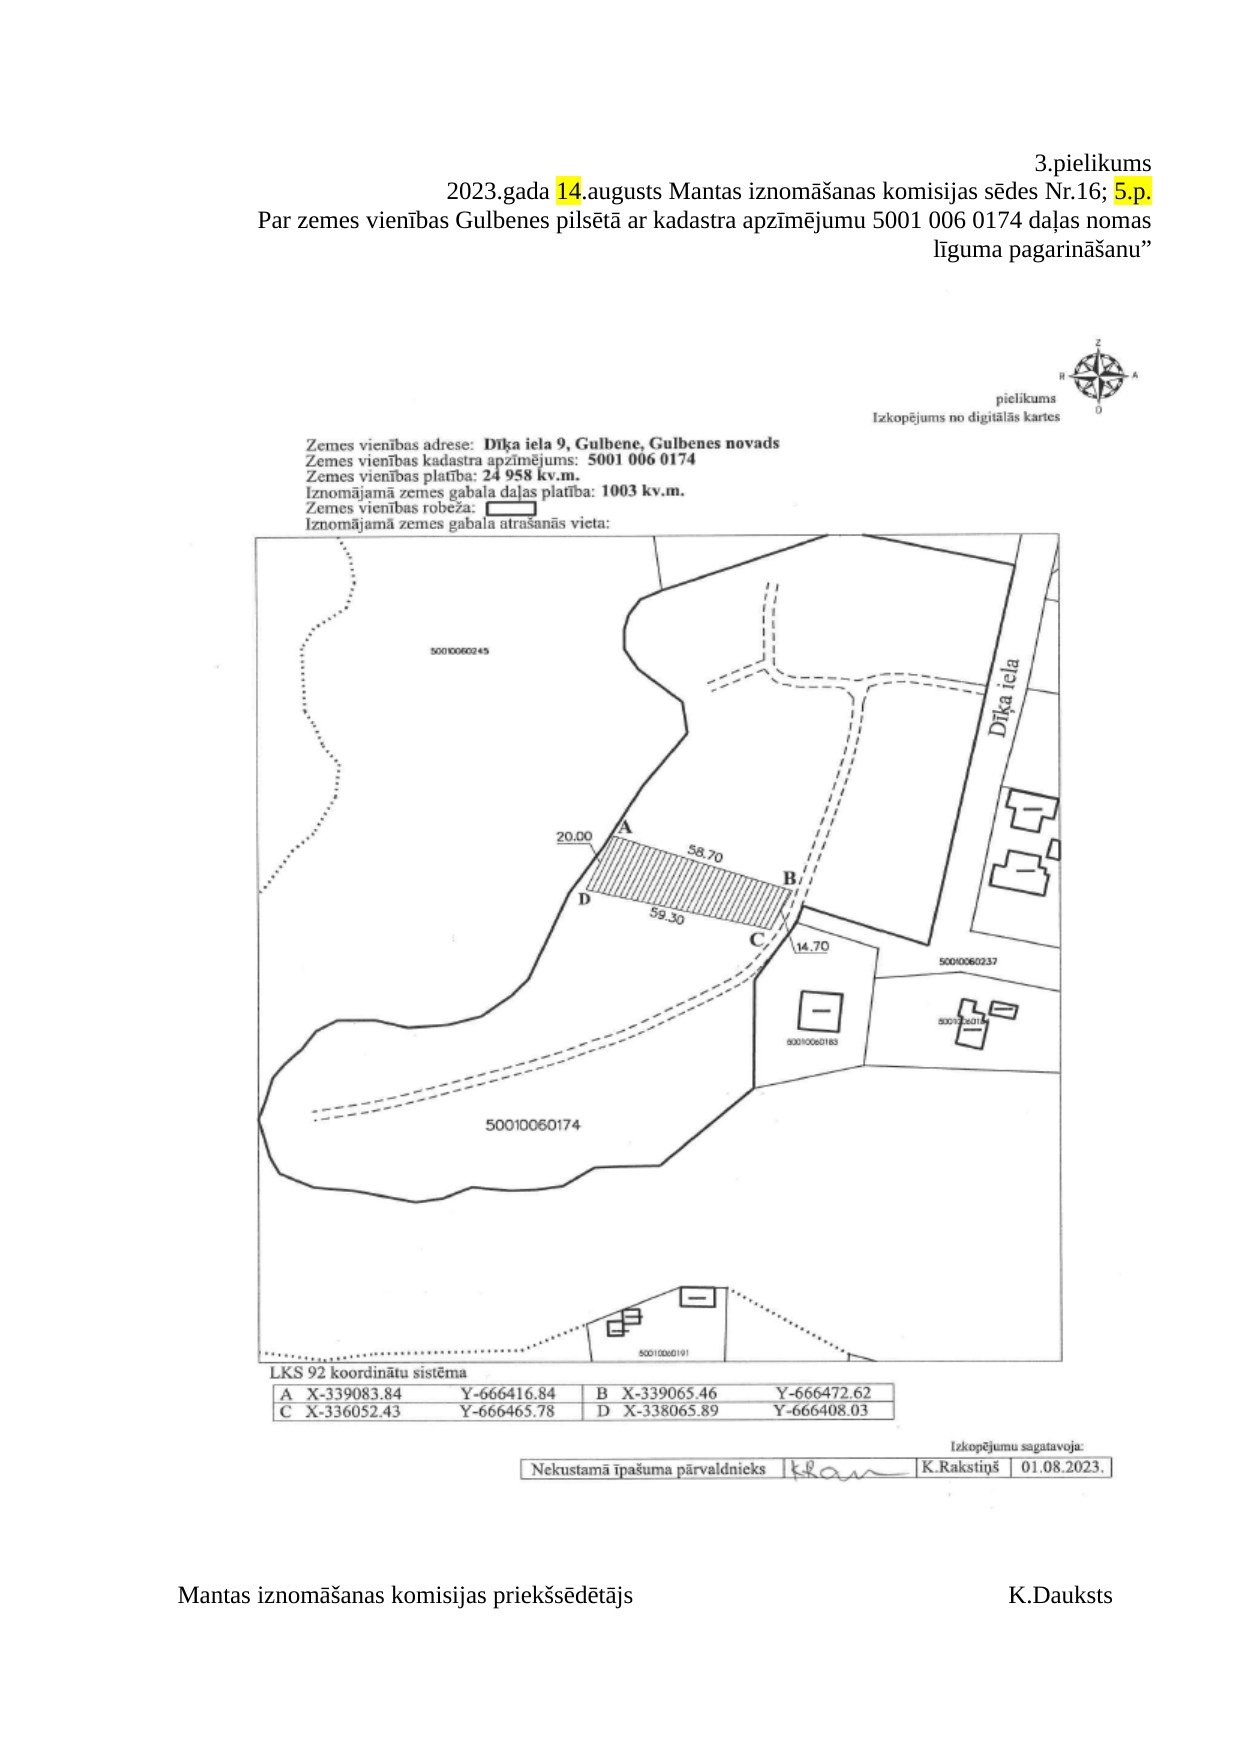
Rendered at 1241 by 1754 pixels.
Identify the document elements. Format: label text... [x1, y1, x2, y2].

text 3.pielikums [177, 148, 1152, 176]
text 2023.gada 14.augusts Mantas iznomāšanas komisijas sēdes Nr.16; 5.p. [177, 176, 1152, 205]
text Mantas iznomāšanas komisijas priekšsēdētājs K.Dauksts [177, 1580, 1152, 1609]
text Par zemes vienības Gulbenes pilsētā ar kadastra apzīmējumu 5001 006 0174 daļas nomas līguma pagarināšanu” [177, 205, 1152, 263]
